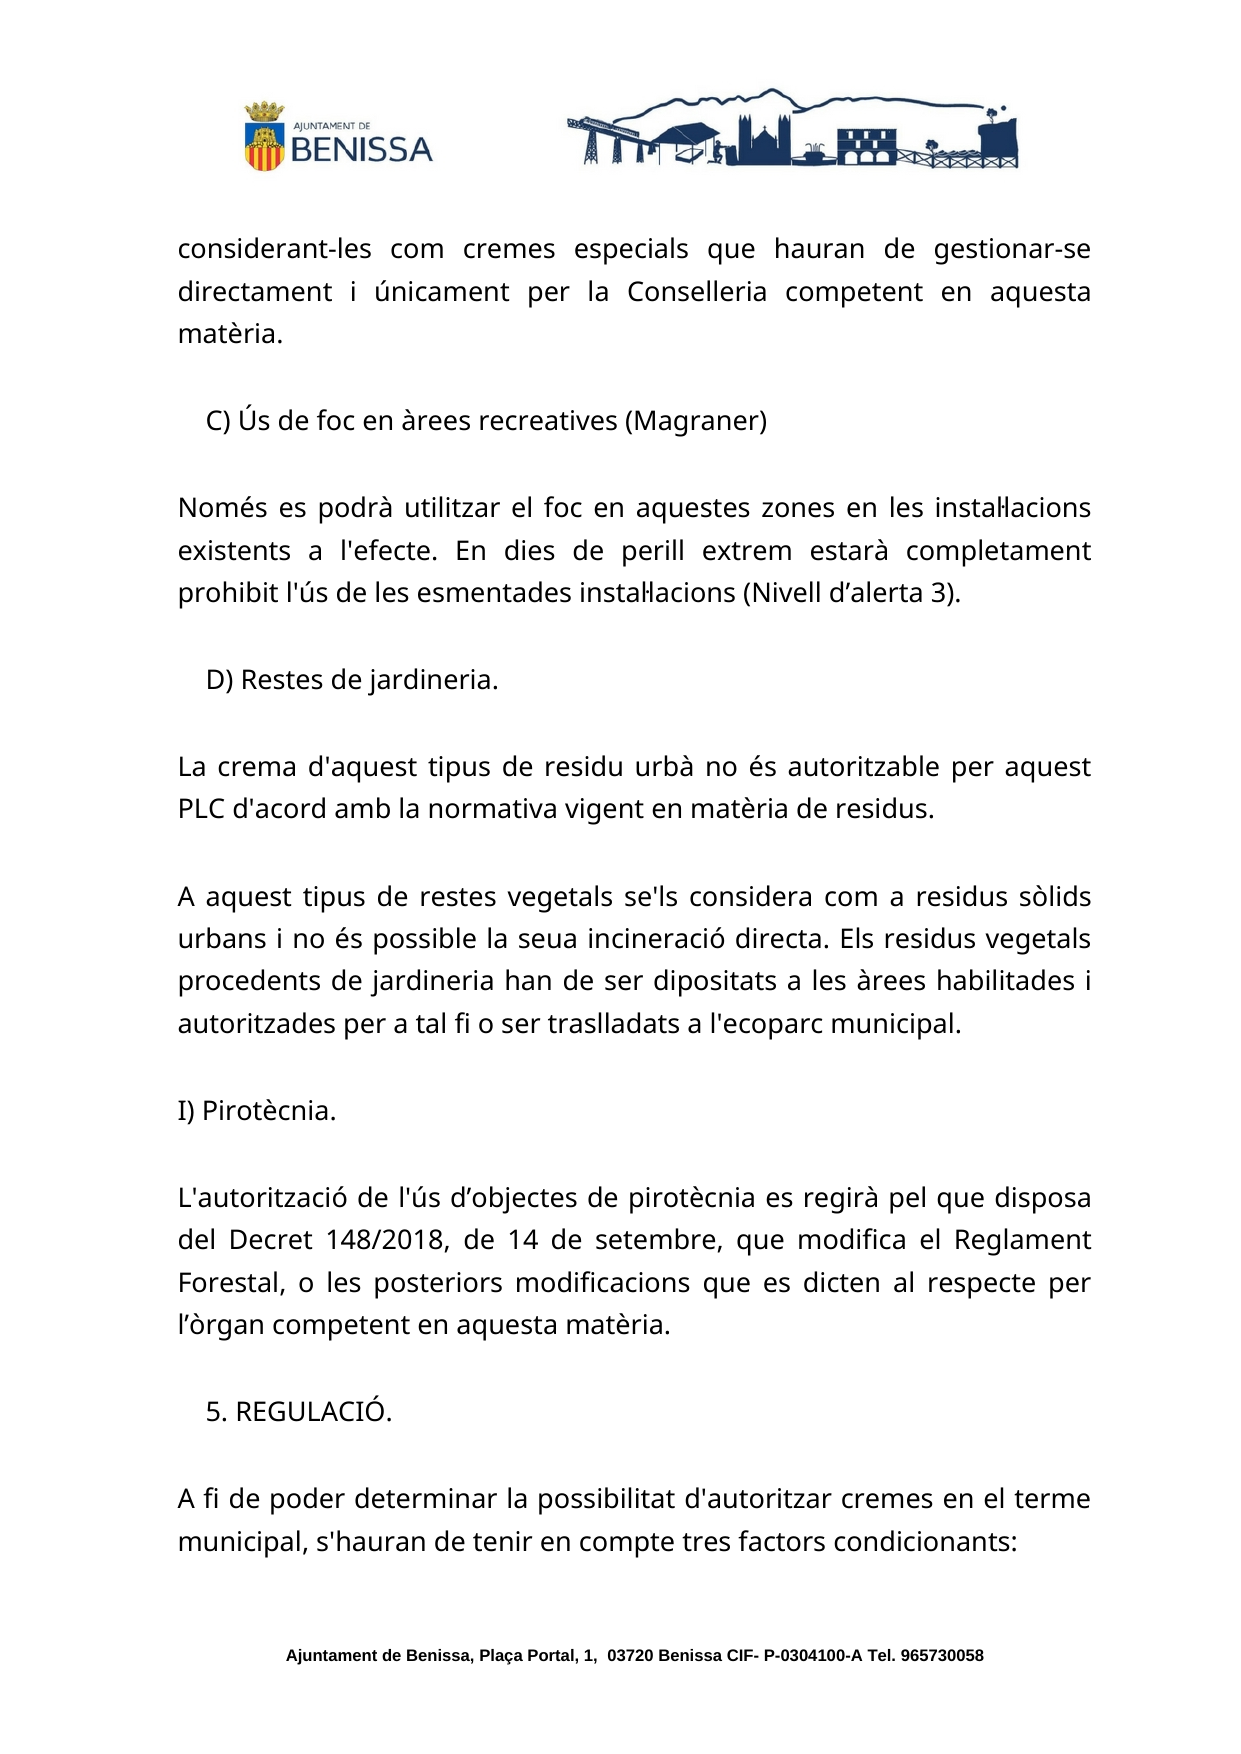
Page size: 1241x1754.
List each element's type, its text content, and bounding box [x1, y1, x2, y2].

text D) Restes de jardineria. [177, 660, 1093, 697]
text I) Pirotècnia. [177, 1091, 1093, 1128]
text A fi de poder determinar la possibilitat d'autoritzar cremes en el terme municipal, s'hauran de tenir en compte tres factors condicionants: [177, 1480, 1093, 1559]
text Només es podrà utilitzar el foc en aquestes zones en les instal·lacions existents a l'efecte. En dies de perill extrem estarà completament prohibit l'ús de les esmentades instal·lacions (Nivell d’alerta 3). [177, 488, 1093, 610]
picture [177, 55, 1112, 192]
text 5. REGULACIÓ. [177, 1393, 1093, 1429]
text C) Ús de foc en àrees recreatives (Magraner) [177, 401, 1093, 438]
text considerant-les com cremes especials que hauran de gestionar-se directament i únicament per la Conselleria competent en aquesta matèria. [177, 229, 1093, 351]
text La crema d'aquest tipus de residu urbà no és autoritzable per aquest PLC d'acord amb la normativa vigent en matèria de residus. [177, 747, 1093, 827]
text L'autorització de l'ús d’objectes de pirotècnia es regirà pel que disposa del Decret 148/2018, de 14 de setembre, que modifica el Reglament Forestal, o les posteriors modificacions que es dicten al respecte per l’òrgan competent en aquesta matèria. [177, 1178, 1093, 1342]
text A aquest tipus de restes vegetals se'ls considera com a residus sòlids urbans i no és possible la seua incineració directa. Els residus vegetals procedents de jardineria han de ser dipositats a les àrees habilitades i autoritzades per a tal fi o ser traslladats a l'ecoparc municipal. [177, 877, 1093, 1041]
